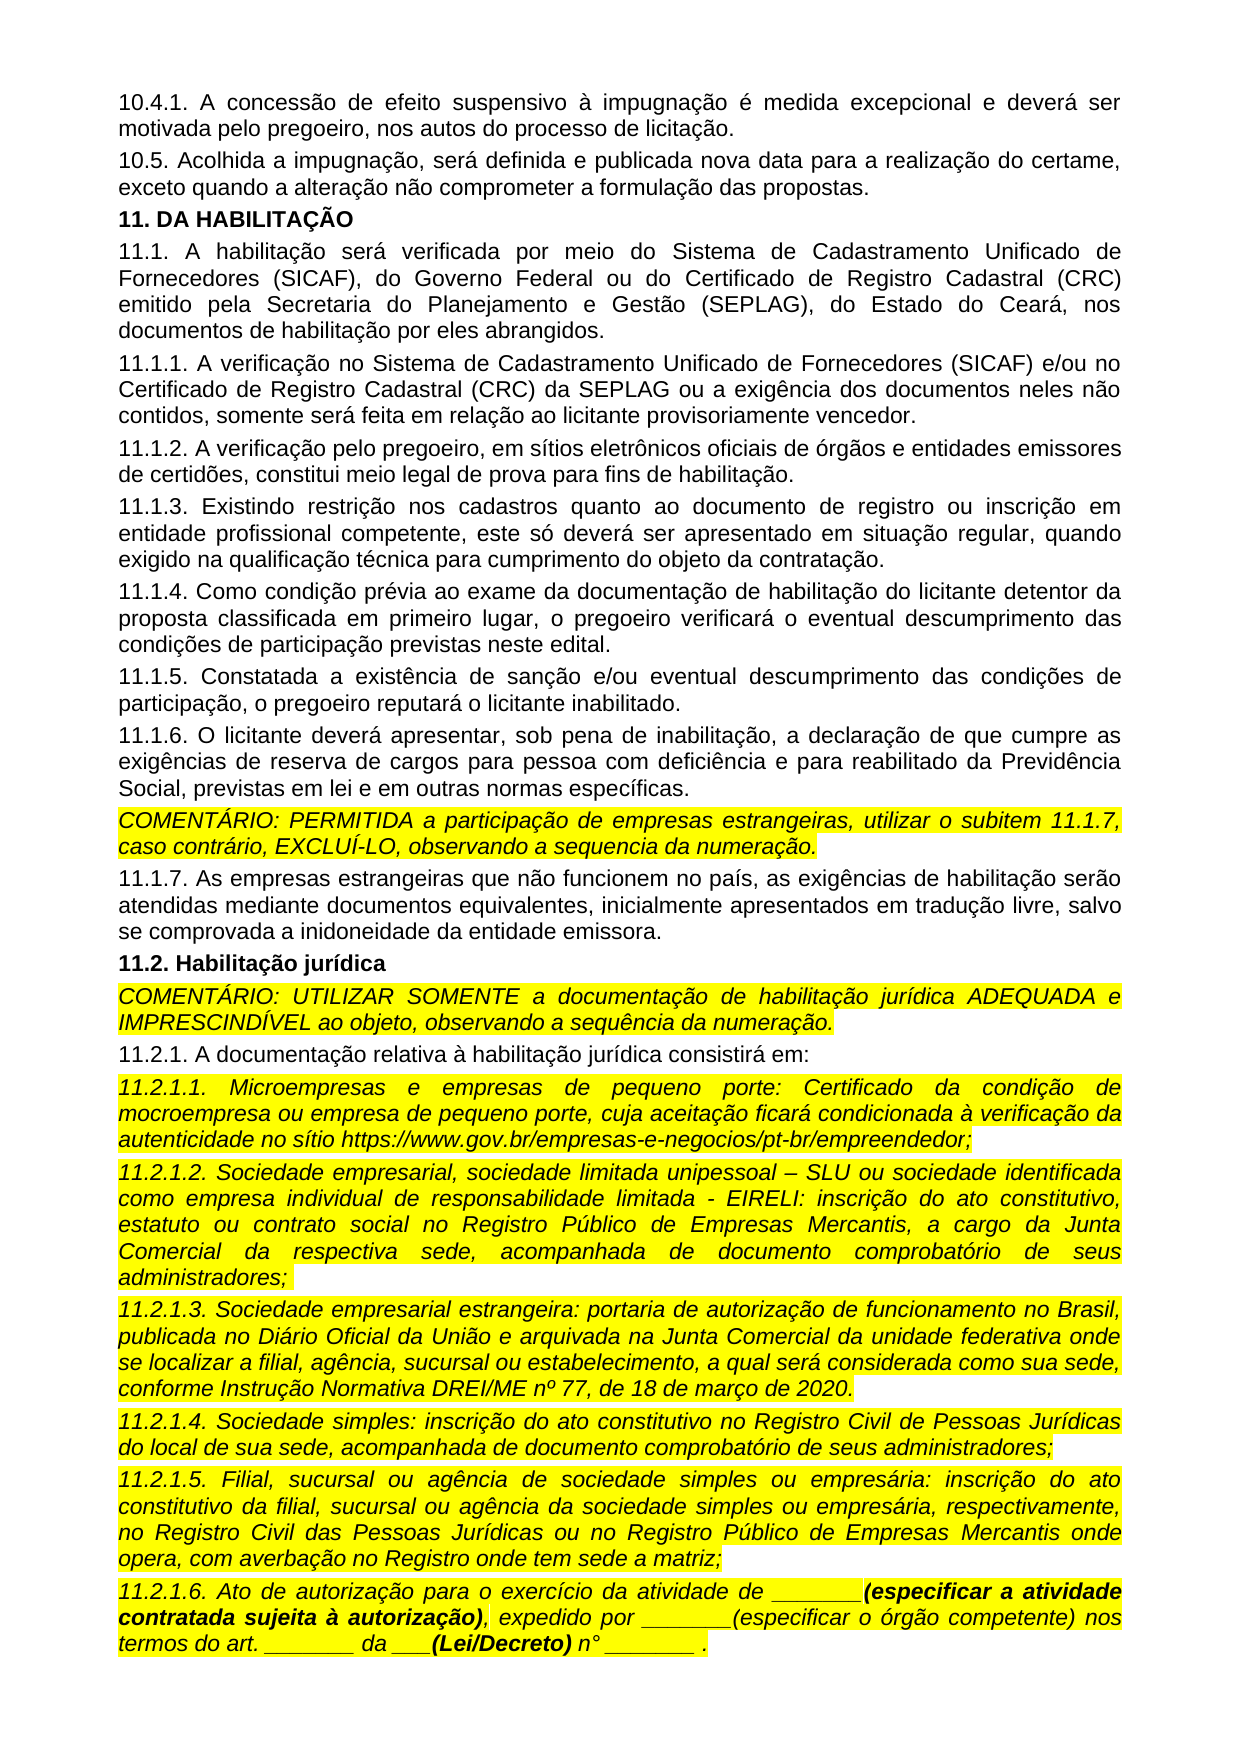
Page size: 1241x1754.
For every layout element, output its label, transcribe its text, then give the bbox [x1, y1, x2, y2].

text 11.2. Habilitação jurídica [118, 950, 1122, 977]
text 11.2.1.5. Filial, sucursal ou agência de sociedade simples ou empresária: inscrição do ato constitutivo da filial, sucursal ou agência da sociedade simples ou empresária, respectivamente, no Registro Civil das Pessoas Jurídicas ou no Registro Público de Empresas Mercantis onde opera, com averbação no Registro onde tem sede a matriz; [118, 1466, 1122, 1572]
text 10.4.1. A concessão de efeito suspensivo à impugnação é medida excepcional e deverá ser motivada pelo pregoeiro, nos autos do processo de licitação. [118, 88, 1122, 141]
text 11.2.1.6. Ato de autorização para o exercício da atividade de _______(especificar a atividade contratada sujeita à autorização), expedido por _______(especificar o órgão competente) nos termos do art. _______ da ___(Lei/Decreto) n° _______ . [118, 1578, 1122, 1657]
text 11.1.3. Existindo restrição nos cadastros quanto ao documento de registro ou inscrição em entidade profissional competente, este só deverá ser apresentado em situação regular, quando exigido na qualificação técnica para cumprimento do objeto da contratação. [118, 493, 1122, 572]
text COMENTÁRIO: UTILIZAR SOMENTE a documentação de habilitação jurídica ADEQUADA e IMPRESCINDÍVEL ao objeto, observando a sequência da numeração. [118, 983, 1122, 1035]
text 11.2.1.2. Sociedade empresarial, sociedade limitada unipessoal – SLU ou sociedade identificada como empresa individual de responsabilidade limitada - EIRELI: inscrição do ato constitutivo, estatuto ou contrato social no Registro Público de Empresas Mercantis, a cargo da Junta Comercial da respectiva sede, acompanhada de documento comprobatório de seus administradores; [118, 1159, 1122, 1290]
text 11.2.1.3. Sociedade empresarial estrangeira: portaria de autorização de funcionamento no Brasil, publicada no Diário Oficial da União e arquivada na Junta Comercial da unidade federativa onde se localizar a filial, agência, sucursal ou estabelecimento, a qual será considerada como sua sede, conforme Instrução Normativa DREI/ME nº 77, de 18 de março de 2020. [118, 1296, 1122, 1402]
text 11.1.7. As empresas estrangeiras que não funcionem no país, as exigências de habilitação serão atendidas mediante documentos equivalentes, inicialmente apresentados em tradução livre, salvo se comprovada a inidoneidade da entidade emissora. [118, 865, 1122, 944]
text COMENTÁRIO: PERMITIDA a participação de empresas estrangeiras, utilizar o subitem 11.1.7, caso contrário, EXCLUÍ-LO, observando a sequencia da numeração. [118, 807, 1122, 859]
text 11.2.1.1. Microempresas e empresas de pequeno porte: Certificado da condição de mocroempresa ou empresa de pequeno porte, cuja aceitação ficará condicionada à verificação da autenticidade no sítio https://www.gov.br/empresas-e-negocios/pt-br/empreendedor; [118, 1074, 1122, 1153]
text 11.1. A habilitação será verificada por meio do Sistema de Cadastramento Unificado de Fornecedores (SICAF), do Governo Federal ou do Certificado de Registro Cadastral (CRC) emitido pela Secretaria do Planejamento e Gestão (SEPLAG), do Estado do Ceará, nos documentos de habilitação por eles abrangidos. [118, 238, 1122, 343]
text 11.2.1.4. Sociedade simples: inscrição do ato constitutivo no Registro Civil de Pessoas Jurídicas do local de sua sede, acompanhada de documento comprobatório de seus administradores; [118, 1408, 1122, 1460]
text 11. DA HABILITAÇÃO [118, 206, 1122, 232]
text 11.1.2. A verificação pelo pregoeiro, em sítios eletrônicos oficiais de órgãos e entidades emissores de certidões, constitui meio legal de prova para fins de habilitação. [118, 434, 1122, 487]
text 11.1.4. Como condição prévia ao exame da documentação de habilitação do licitante detentor da proposta classificada em primeiro lugar, o pregoeiro verificará o eventual descumprimento das condições de participação previstas neste edital. [118, 578, 1122, 657]
text 10.5. Acolhida a impugnação, será definida e publicada nova data para a realização do certame, exceto quando a alteração não comprometer a formulação das propostas. [118, 147, 1122, 200]
text 11.1.6. O licitante deverá apresentar, sob pena de inabilitação, a declaração de que cumpre as exigências de reserva de cargos para pessoa com deficiência e para reabilitado da Previdência Social, previstas em lei e em outras normas específicas. [118, 722, 1122, 801]
text 11.1.5. Constatada a existência de sanção e/ou eventual descumprimento das condições de participação, o pregoeiro reputará o licitante inabilitado. [118, 663, 1122, 716]
text 11.1.1. A verificação no Sistema de Cadastramento Unificado de Fornecedores (SICAF) e/ou no Certificado de Registro Cadastral (CRC) da SEPLAG ou a exigência dos documentos neles não contidos, somente será feita em relação ao licitante provisoriamente vencedor. [118, 349, 1122, 428]
text 11.2.1. A documentação relativa à habilitação jurídica consistirá em: [118, 1041, 1122, 1068]
